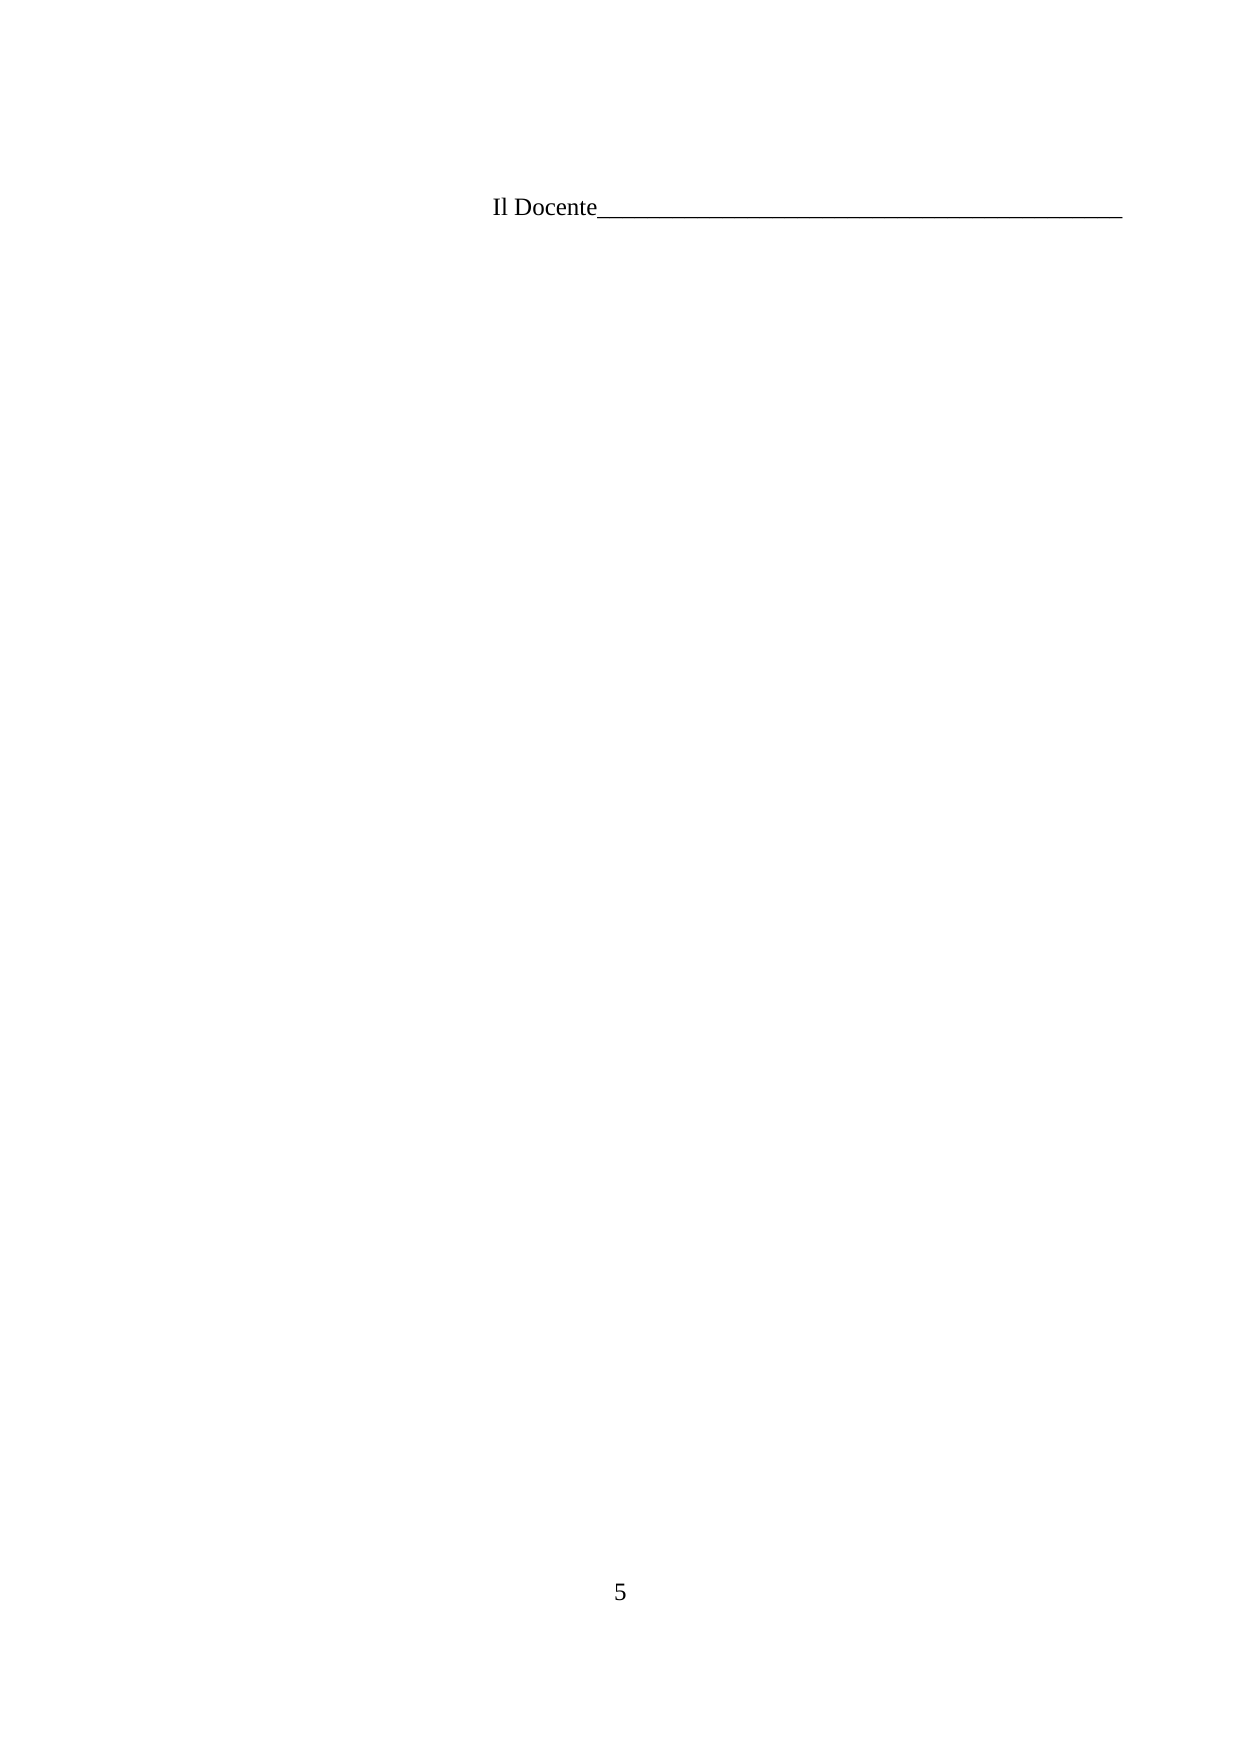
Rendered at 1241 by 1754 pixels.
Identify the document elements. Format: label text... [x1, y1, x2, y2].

text Il Docente__________________________________________ [137, 192, 1122, 221]
